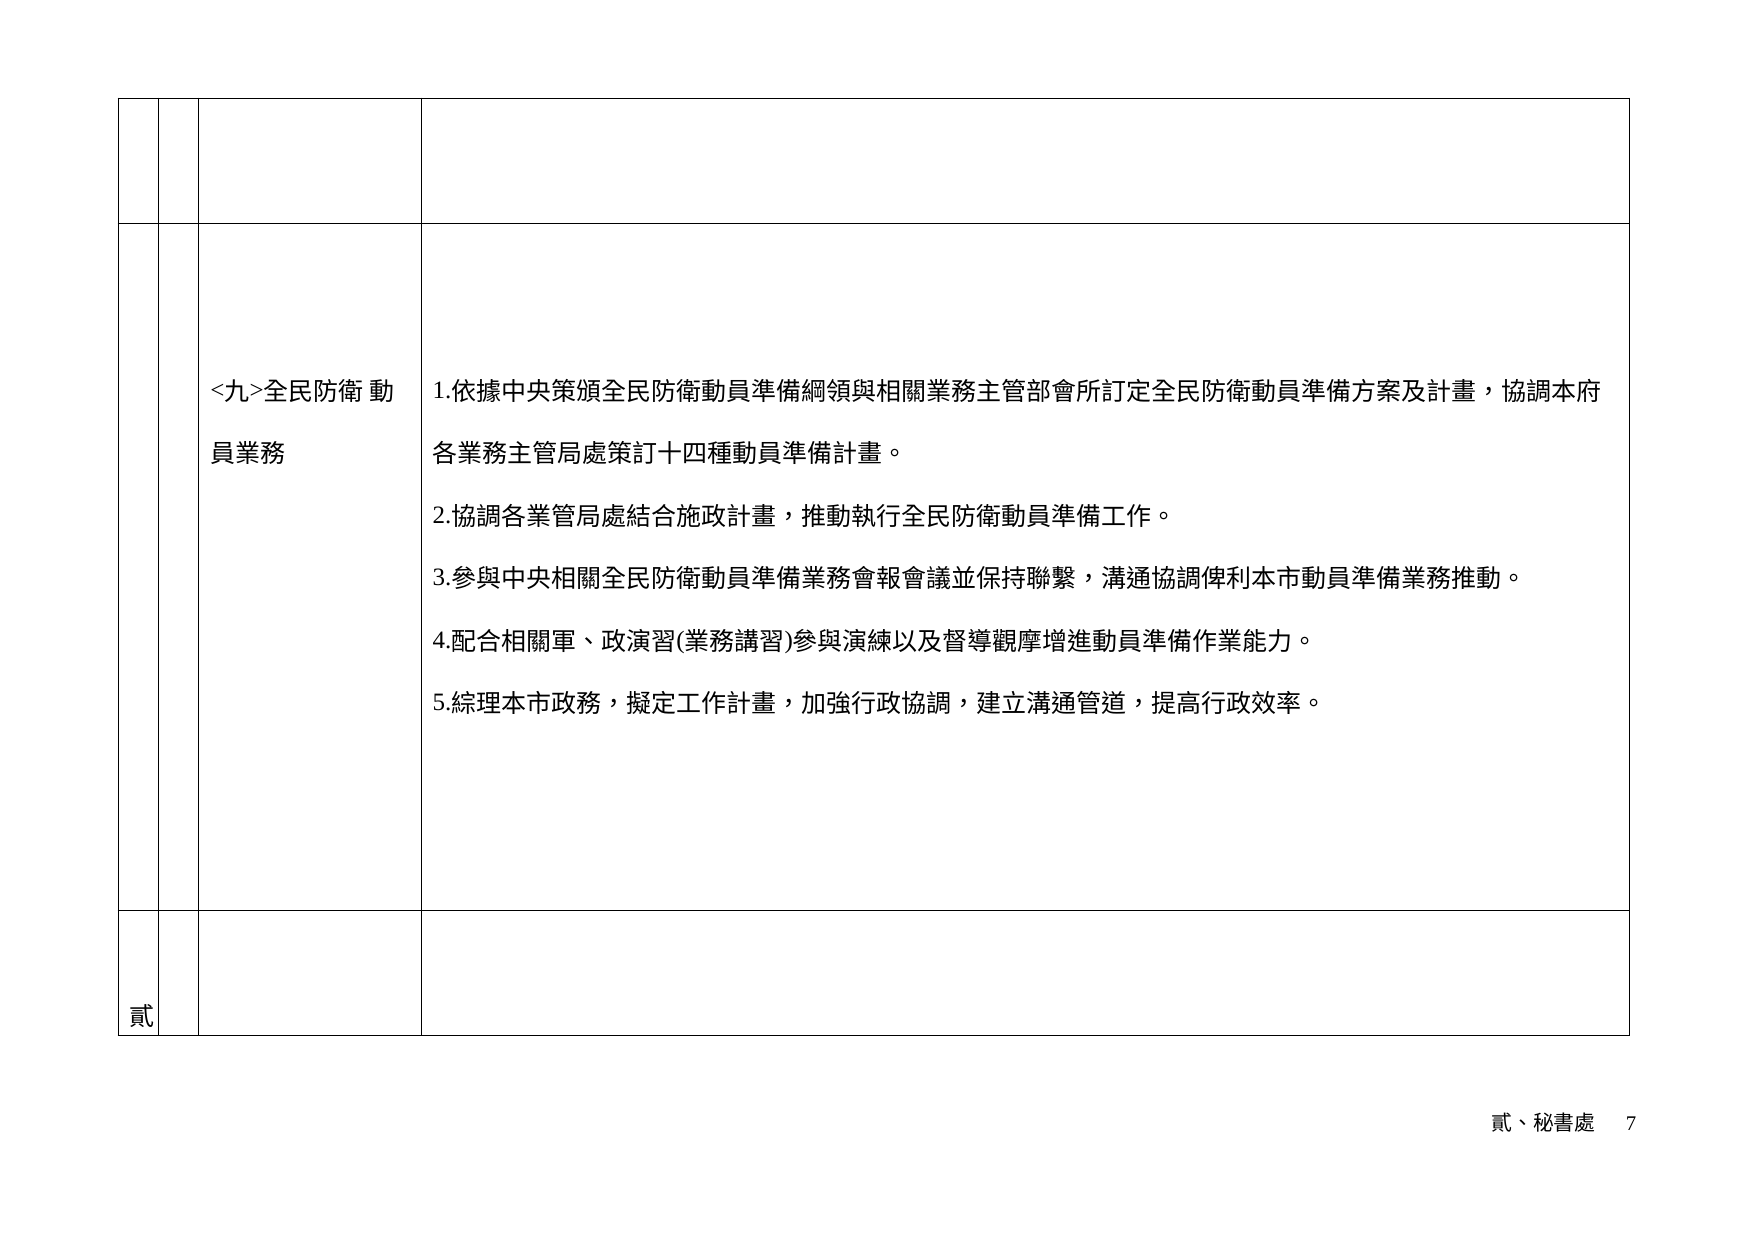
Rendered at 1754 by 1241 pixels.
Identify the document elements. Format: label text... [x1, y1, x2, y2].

table_cell [199, 99, 421, 223]
table_cell [119, 224, 158, 910]
table_cell 1.依據中央策頒全民防衛動員準備綱領與相關業務主管部會所訂定全民防衛動員準備方案及計畫，協調本府各業務主管局處策訂十四種動員準備計畫。 2.協調各業管局處結合施政計畫，推動執行全民防衛動員準備工作。 3.參與中央相關全民防衛動員準備業務會報會議並保持聯繫，溝通協調俾利本市動員準備業務推動。 4.配合相關軍、政演習(業務講習)參與演練以及督導觀摩增進動員準備作業能力。 5.綜理本市政務，擬定工作計畫，加強行政協調，建立溝通管道，提高行政效率。 [422, 224, 1629, 910]
table_cell [159, 99, 198, 223]
table_cell [119, 99, 158, 223]
table_cell <九>全民防衛 動員業務 [199, 224, 421, 910]
table_cell [422, 99, 1629, 223]
table_cell [159, 911, 198, 1035]
table_cell [159, 224, 198, 910]
table_cell [199, 911, 421, 1035]
table_cell [422, 911, 1629, 1035]
table_cell 貳 [119, 911, 158, 1035]
